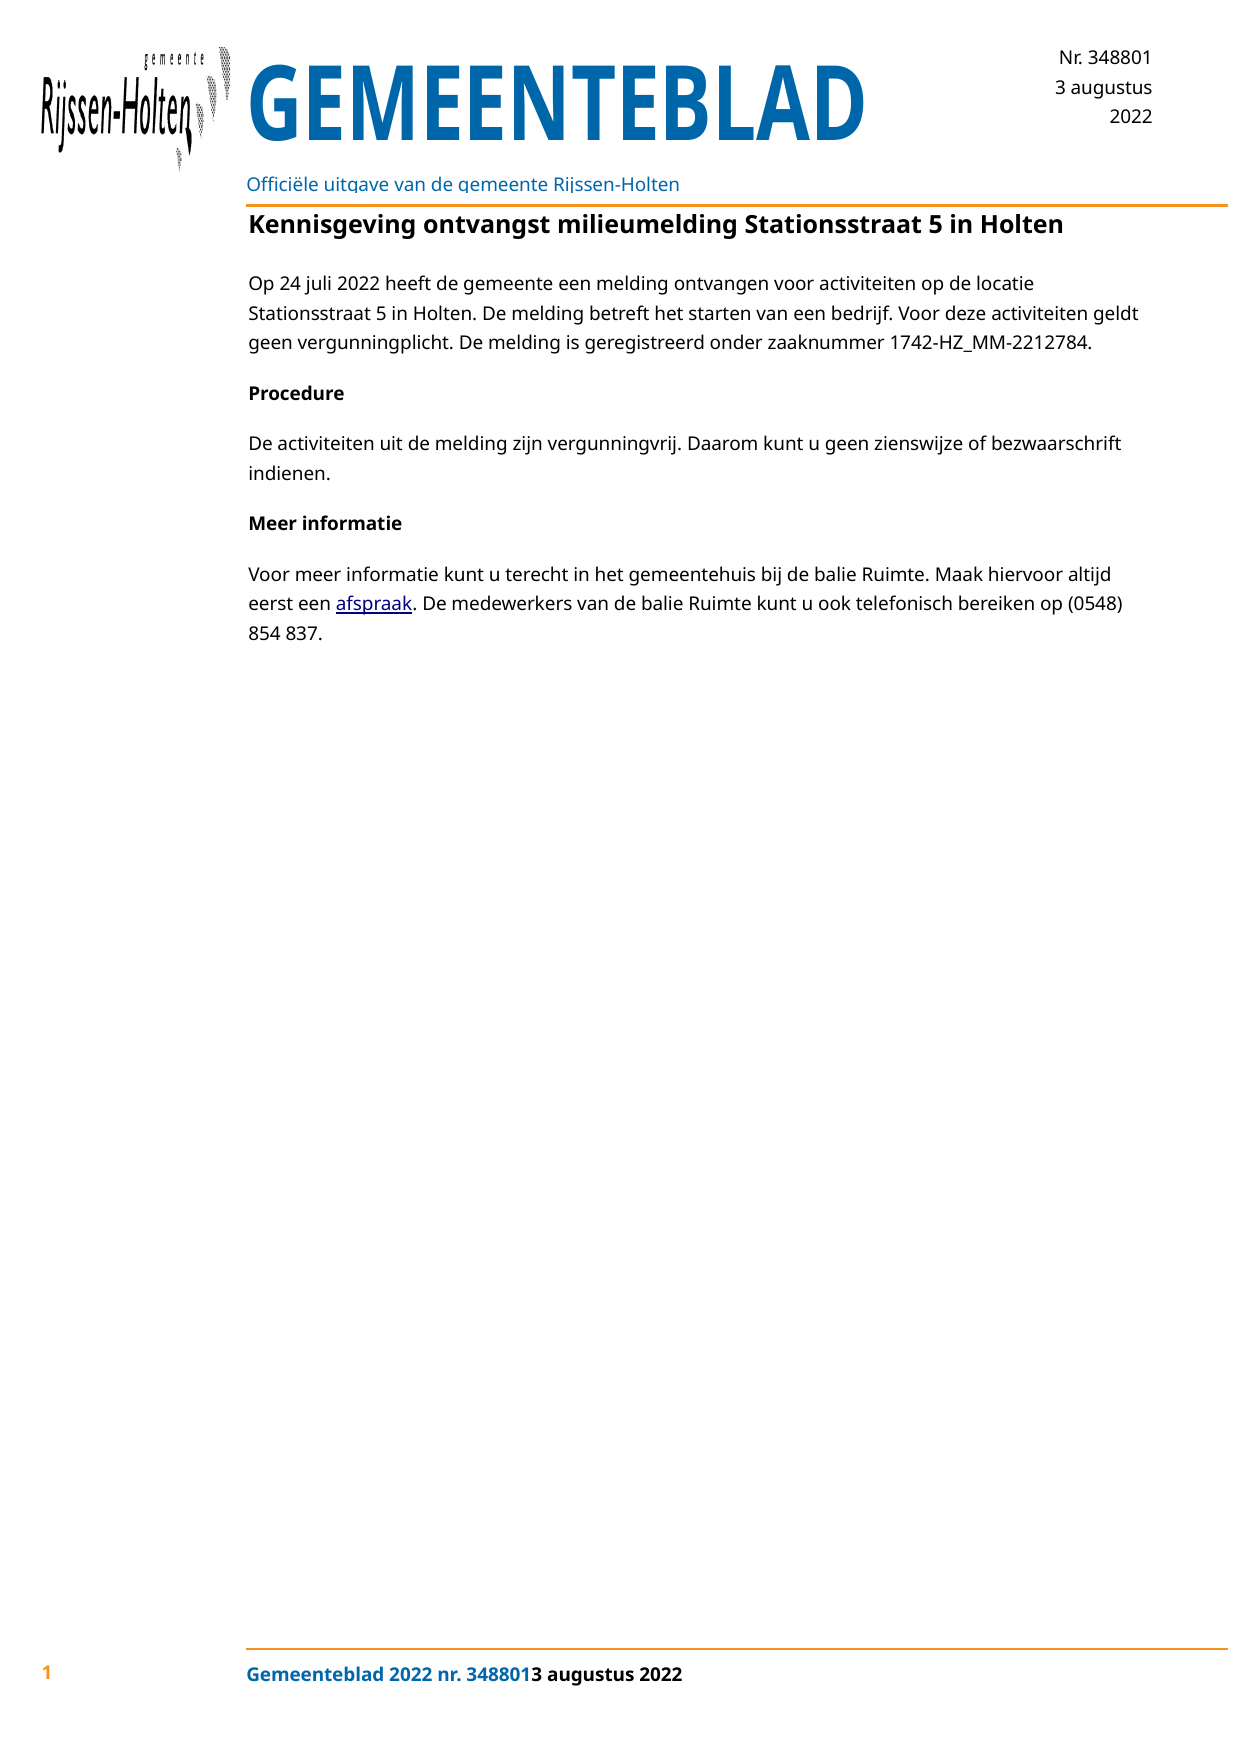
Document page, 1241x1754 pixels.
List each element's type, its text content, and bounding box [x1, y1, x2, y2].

text Kennisgeving ontvangst milieumelding Stationsstraat 5 in Holten [248, 207, 1152, 241]
picture [41, 47, 231, 172]
text Voor meer informatie kunt u terecht in het gemeentehuis bij de balie Ruimte. Maak hiervoor altijd eerst een afspraak. De medewerkers van de balie Ruimte kunt u ook telefonisch bereiken op (0548) 854 837. [248, 561, 1152, 646]
text Procedure [248, 380, 1152, 406]
text Meer informatie [248, 510, 1152, 536]
text De activiteiten uit de melding zijn vergunningvrij. Daarom kunt u geen zienswijze of bezwaarschrift indienen. [248, 430, 1152, 486]
text Op 24 juli 2022 heeft de gemeente een melding ontvangen voor activiteiten op de locatie Stationsstraat 5 in Holten. De melding betreft het starten van een bedrijf. Voor deze activiteiten geldt geen vergunningplicht. De melding is geregistreerd onder zaaknummer 1742-HZ_MM-2212784. [248, 270, 1152, 355]
